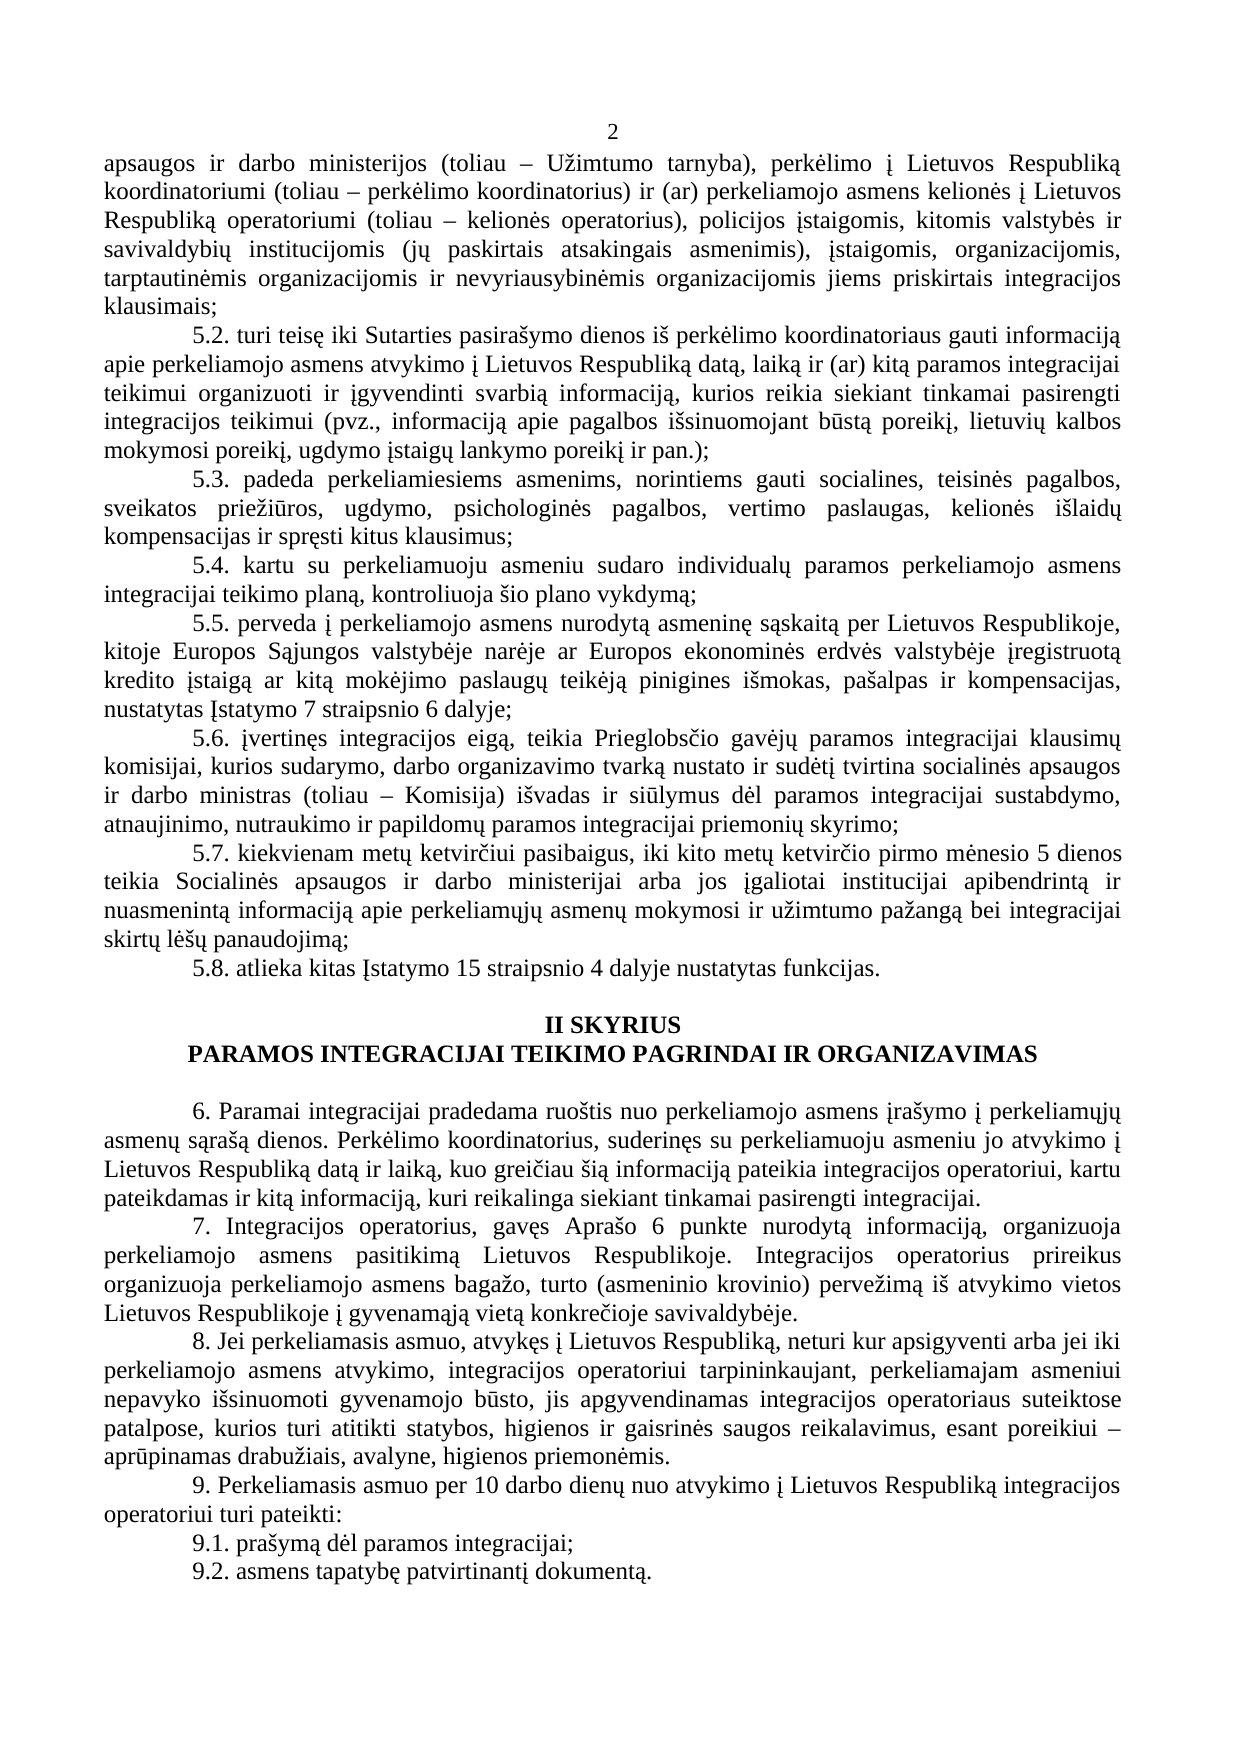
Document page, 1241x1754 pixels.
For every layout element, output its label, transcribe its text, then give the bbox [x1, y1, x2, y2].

text 5.7. kiekvienam metų ketvirčiui pasibaigus, iki kito metų ketvirčio pirmo mėnesio 5 dienos teikia Socialinės apsaugos ir darbo ministerijai arba jos įgaliotai institucijai apibendrintą ir nuasmenintą informaciją apie perkeliamųjų asmenų mokymosi ir užimtumo pažangą bei integracijai skirtų lėšų panaudojimą; [103, 838, 1122, 953]
text 5.8. atlieka kitas Įstatymo 15 straipsnio 4 dalyje nustatytas funkcijas. [103, 953, 1122, 981]
text PARAMOS INTEGRACIJAI TEIKIMO PAGRINDAI IR ORGANIZAVIMAS [103, 1039, 1122, 1068]
text 5.4. kartu su perkeliamuoju asmeniu sudaro individualų paramos perkeliamojo asmens integracijai teikimo planą, kontroliuoja šio plano vykdymą; [103, 550, 1122, 608]
text 6. Paramai integracijai pradedama ruoštis nuo perkeliamojo asmens įrašymo į perkeliamųjų asmenų sąrašą dienos. Perkėlimo koordinatorius, suderinęs su perkeliamuoju asmeniu jo atvykimo į Lietuvos Respubliką datą ir laiką, kuo greičiau šią informaciją pateikia integracijos operatoriui, kartu pateikdamas ir kitą informaciją, kuri reikalinga siekiant tinkamai pasirengti integracijai. [103, 1096, 1122, 1211]
text 8. Jei perkeliamasis asmuo, atvykęs į Lietuvos Respubliką, neturi kur apsigyventi arba jei iki perkeliamojo asmens atvykimo, integracijos operatoriui tarpininkaujant, perkeliamajam asmeniui nepavyko išsinuomoti gyvenamojo būsto, jis apgyvendinamas integracijos operatoriaus suteiktose patalpose, kurios turi atitikti statybos, higienos ir gaisrinės saugos reikalavimus, esant poreikiui –aprūpinamas drabužiais, avalyne, higienos priemonėmis. [103, 1326, 1122, 1470]
text 9.1. prašymą dėl paramos integracijai; [103, 1528, 1122, 1556]
text 5.2. turi teisę iki Sutarties pasirašymo dienos iš perkėlimo koordinatoriaus gauti informaciją apie perkeliamojo asmens atvykimo į Lietuvos Respubliką datą, laiką ir (ar) kitą paramos integracijai teikimui organizuoti ir įgyvendinti svarbią informaciją, kurios reikia siekiant tinkamai pasirengti integracijos teikimui (pvz., informaciją apie pagalbos išsinuomojant būstą poreikį, lietuvių kalbos mokymosi poreikį, ugdymo įstaigų lankymo poreikį ir pan.); [103, 320, 1122, 464]
text 5.5. perveda į perkeliamojo asmens nurodytą asmeninę sąskaitą per Lietuvos Respublikoje, kitoje Europos Sąjungos valstybėje narėje ar Europos ekonominės erdvės valstybėje įregistruotą kredito įstaigą ar kitą mokėjimo paslaugų teikėją pinigines išmokas, pašalpas ir kompensacijas, nustatytas Įstatymo 7 straipsnio 6 dalyje; [103, 608, 1122, 723]
text 7. Integracijos operatorius, gavęs Aprašo 6 punkte nurodytą informaciją, organizuoja perkeliamojo asmens pasitikimą Lietuvos Respublikoje. Integracijos operatorius prireikus organizuoja perkeliamojo asmens bagažo, turto (asmeninio krovinio) pervežimą iš atvykimo vietos Lietuvos Respublikoje į gyvenamąją vietą konkrečioje savivaldybėje. [103, 1211, 1122, 1326]
text 9. Perkeliamasis asmuo per 10 darbo dienų nuo atvykimo į Lietuvos Respubliką integracijos operatoriui turi pateikti: [103, 1470, 1122, 1528]
text apsaugos ir darbo ministerijos (toliau – Užimtumo tarnyba), perkėlimo į Lietuvos Respubliką koordinatoriumi (toliau – perkėlimo koordinatorius) ir (ar) perkeliamojo asmens kelionės į Lietuvos Respubliką operatoriumi (toliau – kelionės operatorius), policijos įstaigomis, kitomis valstybės ir savivaldybių institucijomis (jų paskirtais atsakingais asmenimis), įstaigomis, organizacijomis, tarptautinėmis organizacijomis ir nevyriausybinėmis organizacijomis jiems priskirtais integracijos klausimais; [103, 148, 1122, 320]
text 5.3. padeda perkeliamiesiems asmenims, norintiems gauti socialines, teisinės pagalbos, sveikatos priežiūros, ugdymo, psichologinės pagalbos, vertimo paslaugas, kelionės išlaidų kompensacijas ir spręsti kitus klausimus; [103, 464, 1122, 550]
text II SKYRIUS [103, 1010, 1122, 1039]
text 9.2. asmens tapatybę patvirtinantį dokumentą. [103, 1556, 1122, 1585]
text 5.6. įvertinęs integracijos eigą, teikia Prieglobsčio gavėjų paramos integracijai klausimų komisijai, kurios sudarymo, darbo organizavimo tvarką nustato ir sudėtį tvirtina socialinės apsaugos ir darbo ministras (toliau – Komisija) išvadas ir siūlymus dėl paramos integracijai sustabdymo, atnaujinimo, nutraukimo ir papildomų paramos integracijai priemonių skyrimo; [103, 723, 1122, 838]
